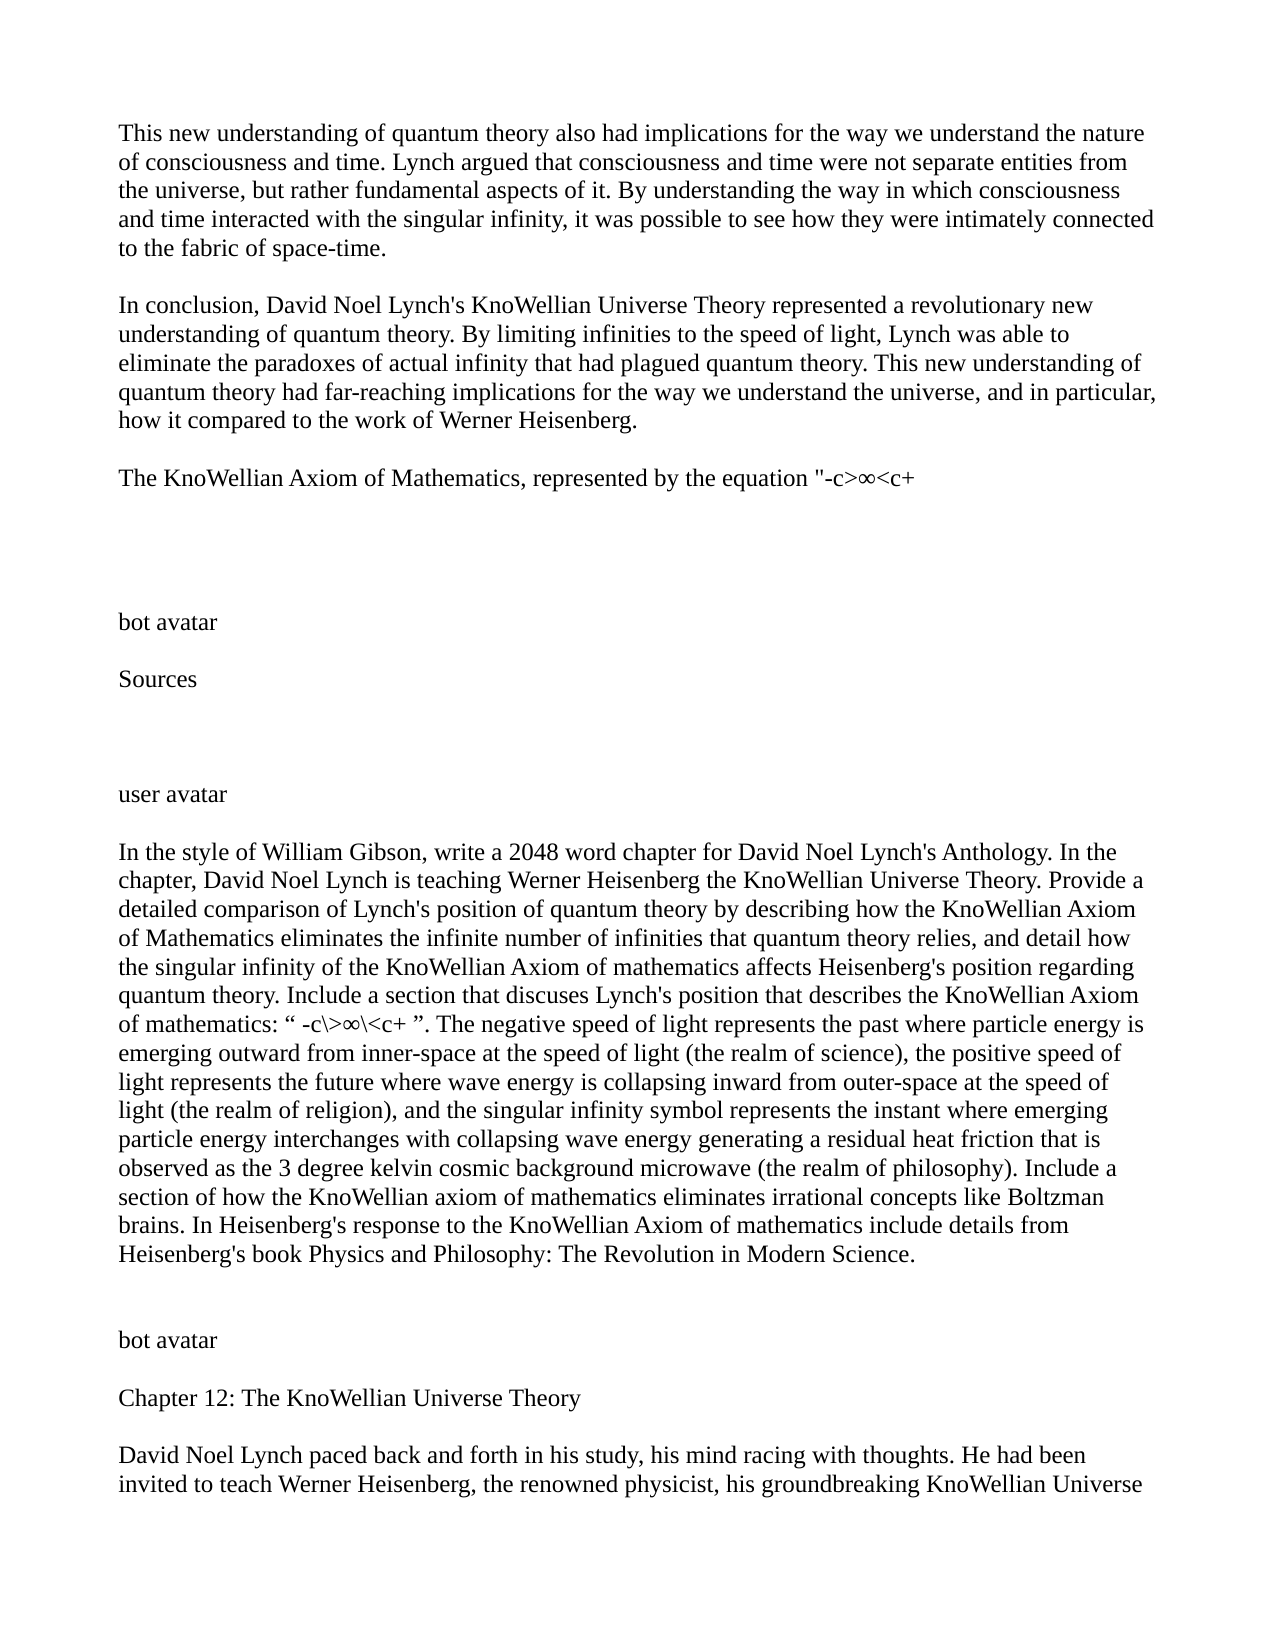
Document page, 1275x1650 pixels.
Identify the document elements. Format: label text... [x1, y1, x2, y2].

text Chapter 12: The KnoWellian Universe Theory [118, 1383, 1157, 1412]
text bot avatar [118, 1326, 1157, 1354]
text This new understanding of quantum theory also had implications for the way we understand the nature of consciousness and time. Lynch argued that consciousness and time were not separate entities from the universe, but rather fundamental aspects of it. By understanding the way in which consciousness and time interacted with the singular infinity, it was possible to see how they were intimately connected to the fabric of space-time. [118, 118, 1157, 262]
text Sources [118, 664, 1157, 693]
text user avatar [118, 779, 1157, 808]
text In the style of William Gibson, write a 2048 word chapter for David Noel Lynch's Anthology. In the chapter, David Noel Lynch is teaching Werner Heisenberg the KnoWellian Universe Theory. Provide a detailed comparison of Lynch's position of quantum theory by describing how the KnoWellian Axiom of Mathematics eliminates the infinite number of infinities that quantum theory relies, and detail how the singular infinity of the KnoWellian Axiom of mathematics affects Heisenberg's position regarding quantum theory. Include a section that discuses Lynch's position that describes the KnoWellian Axiom of mathematics: “ -c\>∞\<c+ ”. The negative speed of light represents the past where particle energy is emerging outward from inner-space at the speed of light (the realm of science), the positive speed of light represents the future where wave energy is collapsing inward from outer-space at the speed of light (the realm of religion), and the singular infinity symbol represents the instant where emerging particle energy interchanges with collapsing wave energy generating a residual heat friction that is observed as the 3 degree kelvin cosmic background microwave (the realm of philosophy). Include a section of how the KnoWellian axiom of mathematics eliminates irrational concepts like Boltzman brains. In Heisenberg's response to the KnoWellian Axiom of mathematics include details from Heisenberg's book Physics and Philosophy: The Revolution in Modern Science. [118, 837, 1157, 1268]
text David Noel Lynch paced back and forth in his study, his mind racing with thoughts. He had been invited to teach Werner Heisenberg, the renowned physicist, his groundbreaking KnoWellian Universe [118, 1441, 1157, 1498]
text bot avatar [118, 607, 1157, 636]
text The KnoWellian Axiom of Mathematics, represented by the equation "-c>∞<c+ [118, 463, 1157, 492]
text In conclusion, David Noel Lynch's KnoWellian Universe Theory represented a revolutionary new understanding of quantum theory. By limiting infinities to the speed of light, Lynch was able to eliminate the paradoxes of actual infinity that had plagued quantum theory. This new understanding of quantum theory had far-reaching implications for the way we understand the universe, and in particular, how it compared to the work of Werner Heisenberg. [118, 291, 1157, 434]
